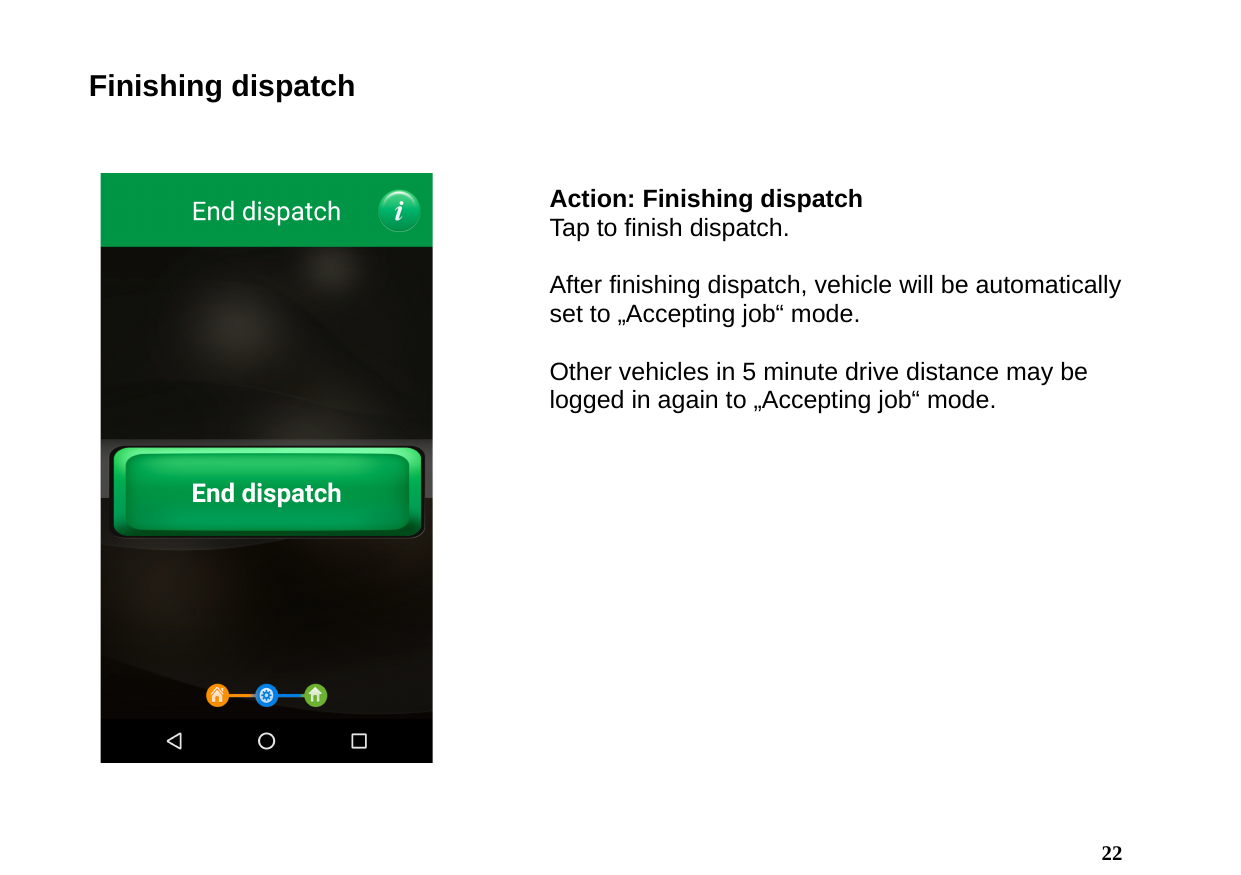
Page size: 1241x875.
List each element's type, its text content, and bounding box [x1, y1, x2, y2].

picture [100, 173, 433, 763]
text Tap to finish dispatch. [549, 213, 1122, 242]
subtitle Finishing dispatch [89, 68, 532, 102]
text After finishing dispatch, vehicle will be automatically set to „Accepting job“ mode. [549, 270, 1122, 328]
text Other vehicles in 5 minute drive distance may be logged in again to „Accepting job“ mode. [549, 357, 1122, 414]
text Action: Finishing dispatch [549, 184, 1122, 213]
